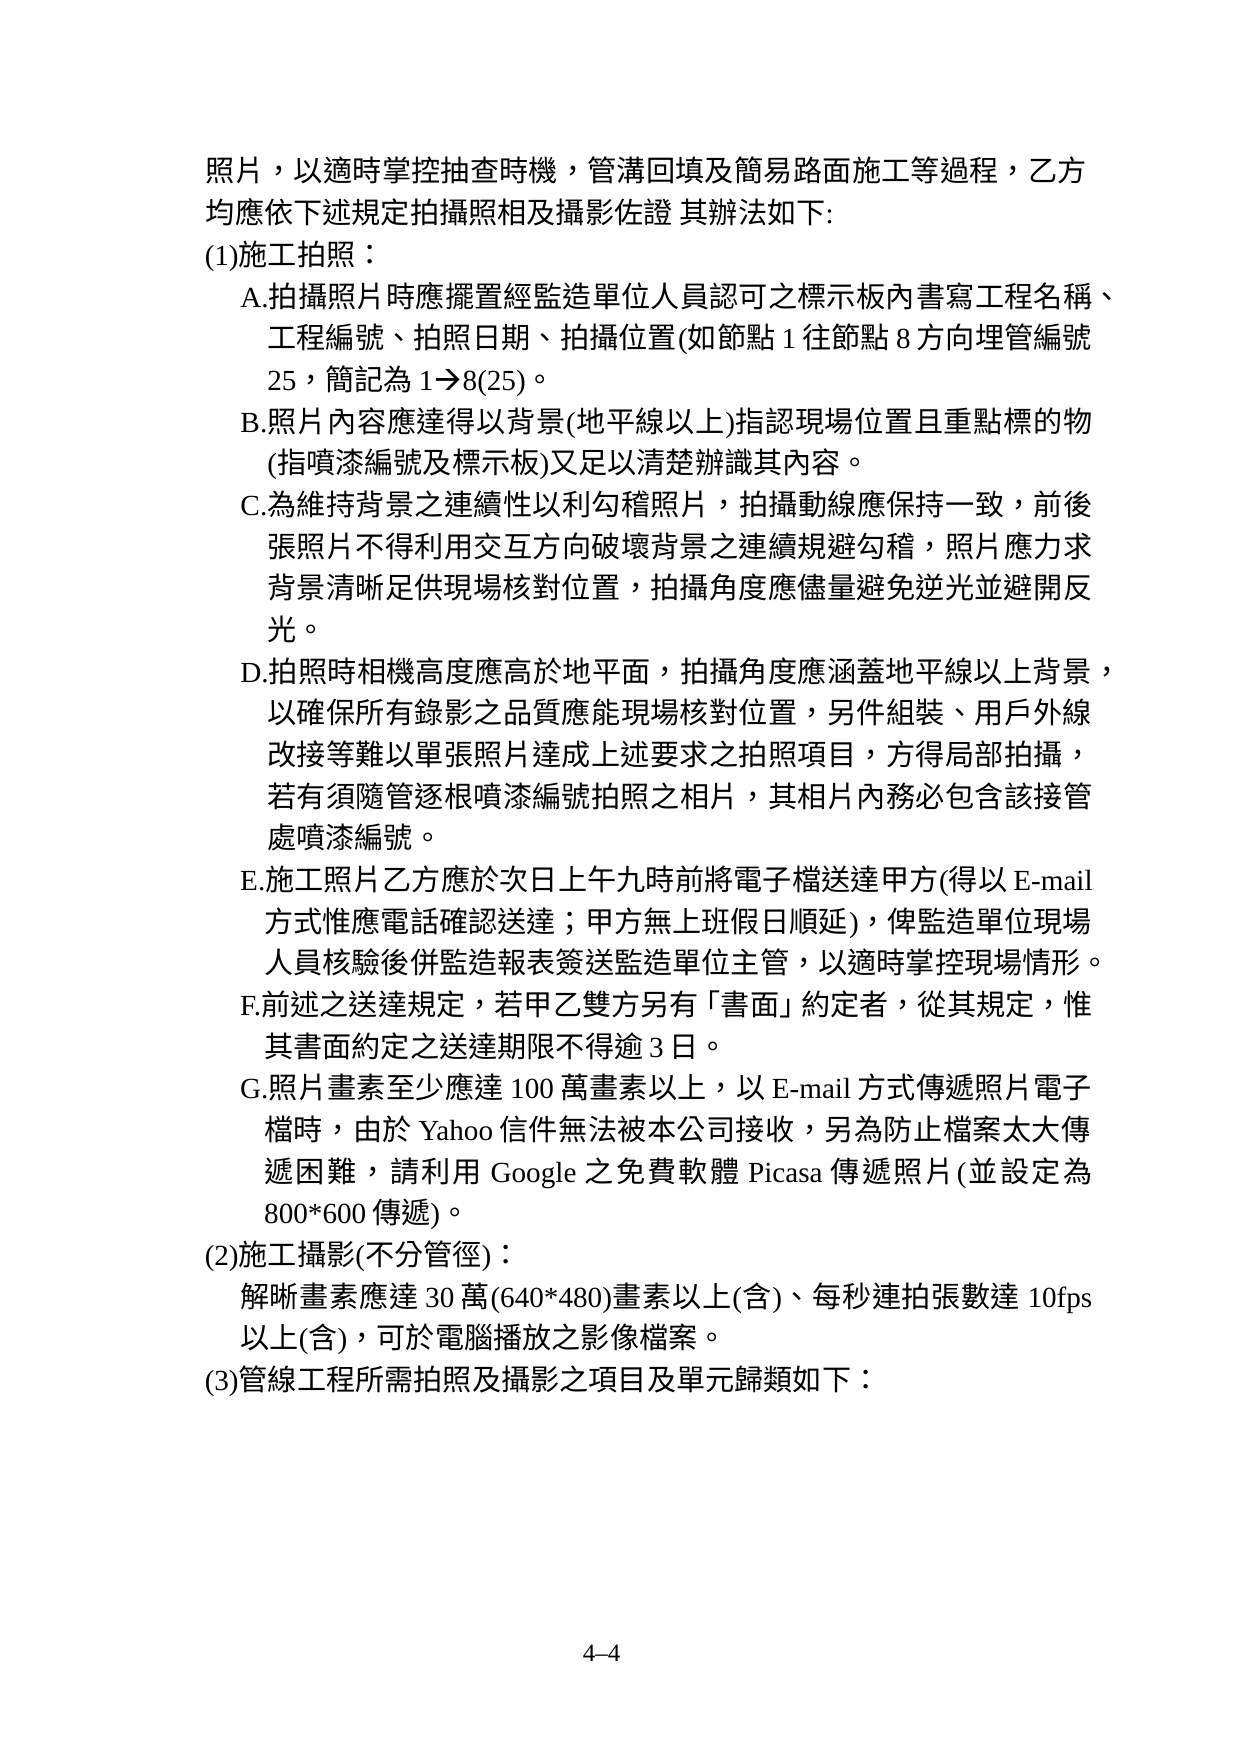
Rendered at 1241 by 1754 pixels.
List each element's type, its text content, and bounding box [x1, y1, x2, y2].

text A.拍攝照片時應擺置經監造單位人員認可之標示板內書寫工程名稱、工程編號、拍照日期、拍攝位置(如節點1往節點8方向埋管編號25，簡記為18(25)。 [240, 274, 1092, 399]
text G.照片畫素至少應達100萬畫素以上，以E-mail方式傳遞照片電子檔時，由於Yahoo信件無法被本公司接收，另為防止檔案太大傳遞困難，請利用Google之免費軟體Picasa傳遞照片(並設定為800*600傳遞)。 [240, 1066, 1092, 1232]
text 解晰畫素應達30萬(640*480)畫素以上(含)、每秒連拍張數達10fps以上(含)，可於電腦播放之影像檔案。 [240, 1274, 1092, 1357]
text D.拍照時相機高度應高於地平面，拍攝角度應涵蓋地平線以上背景，以確保所有錄影之品質應能現場核對位置，另件組裝、用戶外線改接等難以單張照片達成上述要求之拍照項目，方得局部拍攝，若有須隨管逐根噴漆編號拍照之相片，其相片內務必包含該接管處噴漆編號。 [240, 649, 1092, 857]
text (2)施工攝影(不分管徑)： [204, 1232, 1092, 1274]
text 照片，以適時掌控抽查時機，管溝回填及簡易路面施工等過程，乙方均應依下述規定拍攝照相及攝影佐證 其辦法如下: [184, 148, 1087, 232]
text E.施工照片乙方應於次日上午九時前將電子檔送達甲方(得以E-mail方式惟應電話確認送達；甲方無上班假日順延)，俾監造單位現場人員核驗後併監造報表簽送監造單位主管，以適時掌控現場情形。 [240, 857, 1092, 982]
text B.照片內容應達得以背景(地平線以上)指認現場位置且重點標的物(指噴漆編號及標示板)又足以清楚辦識其內容。 [240, 399, 1092, 482]
text F.前述之送達規定，若甲乙雙方另有「書面」約定者，從其規定，惟其書面約定之送達期限不得逾3日。 [240, 982, 1092, 1066]
text C.為維持背景之連續性以利勾稽照片，拍攝動線應保持一致，前後張照片不得利用交互方向破壞背景之連續規避勾稽，照片應力求背景清晰足供現場核對位置，拍攝角度應儘量避免逆光並避開反光。 [240, 482, 1092, 649]
text (1)施工拍照： [204, 232, 1092, 274]
text (3)管線工程所需拍照及攝影之項目及單元歸類如下： [204, 1357, 1092, 1399]
